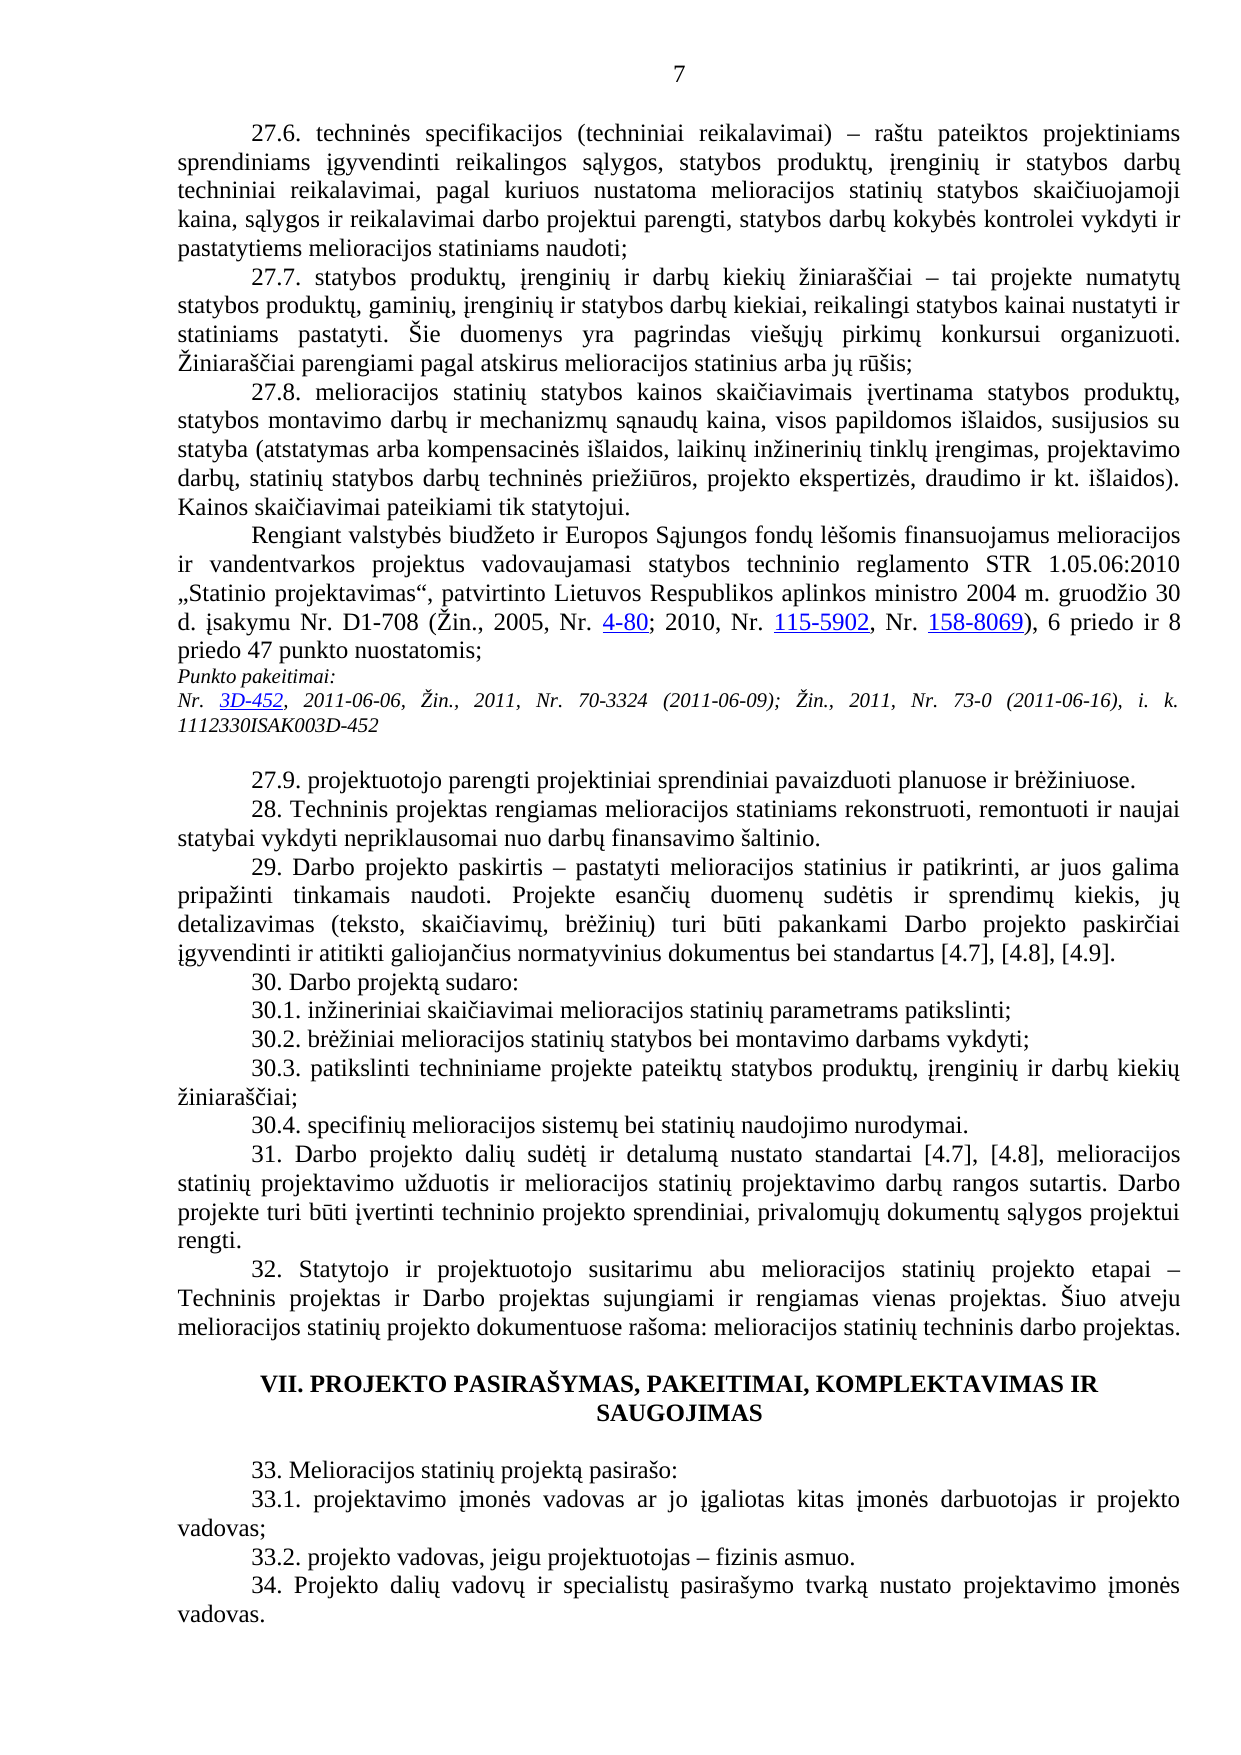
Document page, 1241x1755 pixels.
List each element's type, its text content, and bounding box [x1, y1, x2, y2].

text Nr. 3D-452, 2011-06-06, Žin., 2011, Nr. 70-3324 (2011-06-09); Žin., 2011, Nr. 73-0 (2011-06-16), i. k. 1112330ISAK003D-452 [177, 688, 1181, 737]
text 30.4. specifinių melioracijos sistemų bei statinių naudojimo nurodymai. [177, 1110, 1181, 1139]
text 32. Statytojo ir projektuotojo susitarimu abu melioracijos statinių projekto etapai – Techninis projektas ir Darbo projektas sujungiami ir rengiamas vienas projektas. Šiuo atveju melioracijos statinių projekto dokumentuose rašoma: melioracijos statinių techninis darbo projektas. [177, 1254, 1181, 1340]
text 27.6. techninės specifikacijos (techniniai reikalavimai) – raštu pateiktos projektiniams sprendiniams įgyvendinti reikalingos sąlygos, statybos produktų, įrenginių ir statybos darbų techniniai reikalavimai, pagal kuriuos nustatoma melioracijos statinių statybos skaičiuojamoji kaina, sąlygos ir reikalavimai darbo projektui parengti, statybos darbų kokybės kontrolei vykdyti ir pastatytiems melioracijos statiniams naudoti; [177, 118, 1181, 262]
text 27.9. projektuotojo parengti projektiniai sprendiniai pavaizduoti planuose ir brėžiniuose. [177, 765, 1181, 794]
text 34. Projekto dalių vadovų ir specialistų pasirašymo tvarką nustato projektavimo įmonės vadovas. [177, 1570, 1181, 1628]
text VII. PROJEKTO PASIRAŠYMAS, PAKEITIMAI, KOMPLEKTAVIMAS IR SAUGOJIMAS [177, 1369, 1181, 1427]
text 28. Techninis projektas rengiamas melioracijos statiniams rekonstruoti, remontuoti ir naujai statybai vykdyti nepriklausomai nuo darbų finansavimo šaltinio. [177, 794, 1181, 852]
text 31. Darbo projekto dalių sudėtį ir detalumą nustato standartai [4.7], [4.8], melioracijos statinių projektavimo užduotis ir melioracijos statinių projektavimo darbų rangos sutartis. Darbo projekte turi būti įvertinti techninio projekto sprendiniai, privalomųjų dokumentų sąlygos projektui rengti. [177, 1139, 1181, 1254]
text 27.7. statybos produktų, įrenginių ir darbų kiekių žiniaraščiai – tai projekte numatytų statybos produktų, gaminių, įrenginių ir statybos darbų kiekiai, reikalingi statybos kainai nustatyti ir statiniams pastatyti. Šie duomenys yra pagrindas viešųjų pirkimų konkursui organizuoti. Žiniaraščiai parengiami pagal atskirus melioracijos statinius arba jų rūšis; [177, 262, 1181, 377]
text 30.1. inžineriniai skaičiavimai melioracijos statinių parametrams patikslinti; [177, 995, 1181, 1024]
text Punkto pakeitimai: [177, 664, 1181, 688]
text 27.8. melioracijos statinių statybos kainos skaičiavimais įvertinama statybos produktų, statybos montavimo darbų ir mechanizmų sąnaudų kaina, visos papildomos išlaidos, susijusios su statyba (atstatymas arba kompensacinės išlaidos, laikinų inžinerinių tinklų įrengimas, projektavimo darbų, statinių statybos darbų techninės priežiūros, projekto ekspertizės, draudimo ir kt. išlaidos). Kainos skaičiavimai pateikiami tik statytojui. [177, 377, 1181, 521]
text 30.3. patikslinti techniniame projekte pateiktų statybos produktų, įrenginių ir darbų kiekių žiniaraščiai; [177, 1053, 1181, 1110]
text 33.2. projekto vadovas, jeigu projektuotojas – fizinis asmuo. [177, 1542, 1181, 1570]
text 33.1. projektavimo įmonės vadovas ar jo įgaliotas kitas įmonės darbuotojas ir projekto vadovas; [177, 1484, 1181, 1542]
text 33. Melioracijos statinių projektą pasirašo: [177, 1455, 1181, 1484]
text 30. Darbo projektą sudaro: [177, 967, 1181, 995]
text 29. Darbo projekto paskirtis – pastatyti melioracijos statinius ir patikrinti, ar juos galima pripažinti tinkamais naudoti. Projekte esančių duomenų sudėtis ir sprendimų kiekis, jų detalizavimas (teksto, skaičiavimų, brėžinių) turi būti pakankami Darbo projekto paskirčiai įgyvendinti ir atitikti galiojančius normatyvinius dokumentus bei standartus [4.7], [4.8], [4.9]. [177, 852, 1181, 967]
text 30.2. brėžiniai melioracijos statinių statybos bei montavimo darbams vykdyti; [177, 1024, 1181, 1053]
text Rengiant valstybės biudžeto ir Europos Sąjungos fondų lėšomis finansuojamus melioracijos ir vandentvarkos projektus vadovaujamasi statybos techninio reglamento STR 1.05.06:2010 „Statinio projektavimas“, patvirtinto Lietuvos Respublikos aplinkos ministro 2004 m. gruodžio 30 d. įsakymu Nr. D1-708 (Žin., 2005, Nr. 4-80; 2010, Nr. 115-5902, Nr. 158-8069), 6 priedo ir 8 priedo 47 punkto nuostatomis; [177, 521, 1181, 664]
